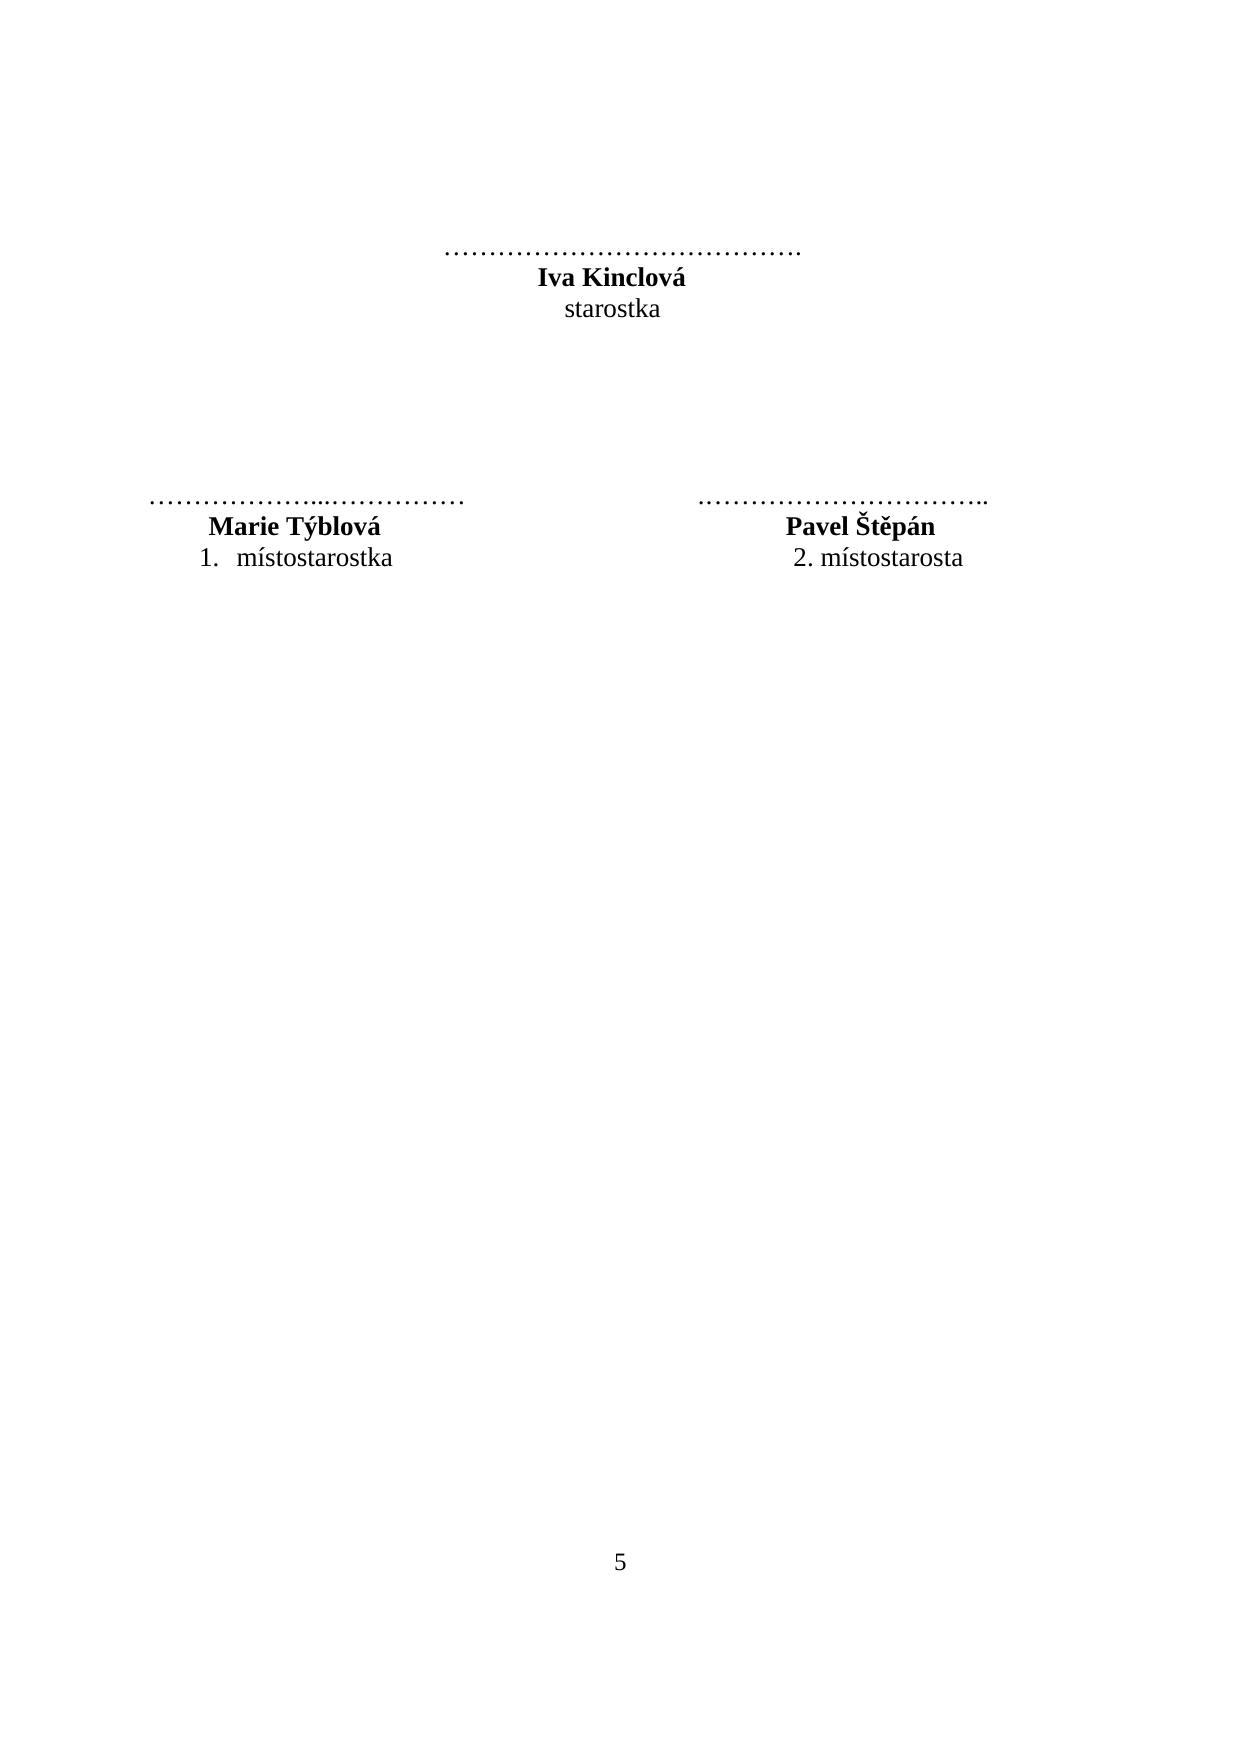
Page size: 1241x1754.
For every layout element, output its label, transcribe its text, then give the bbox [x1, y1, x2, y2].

text ………………...…………… .………………………….. [148, 479, 1092, 510]
text …………………………………. [443, 229, 1092, 261]
text Marie Týblová Pavel Štěpán [148, 510, 1092, 541]
text Iva Kinclová [443, 261, 1092, 292]
text starostka [443, 292, 1092, 323]
list místostarostka 2. místostarosta [199, 541, 1092, 572]
